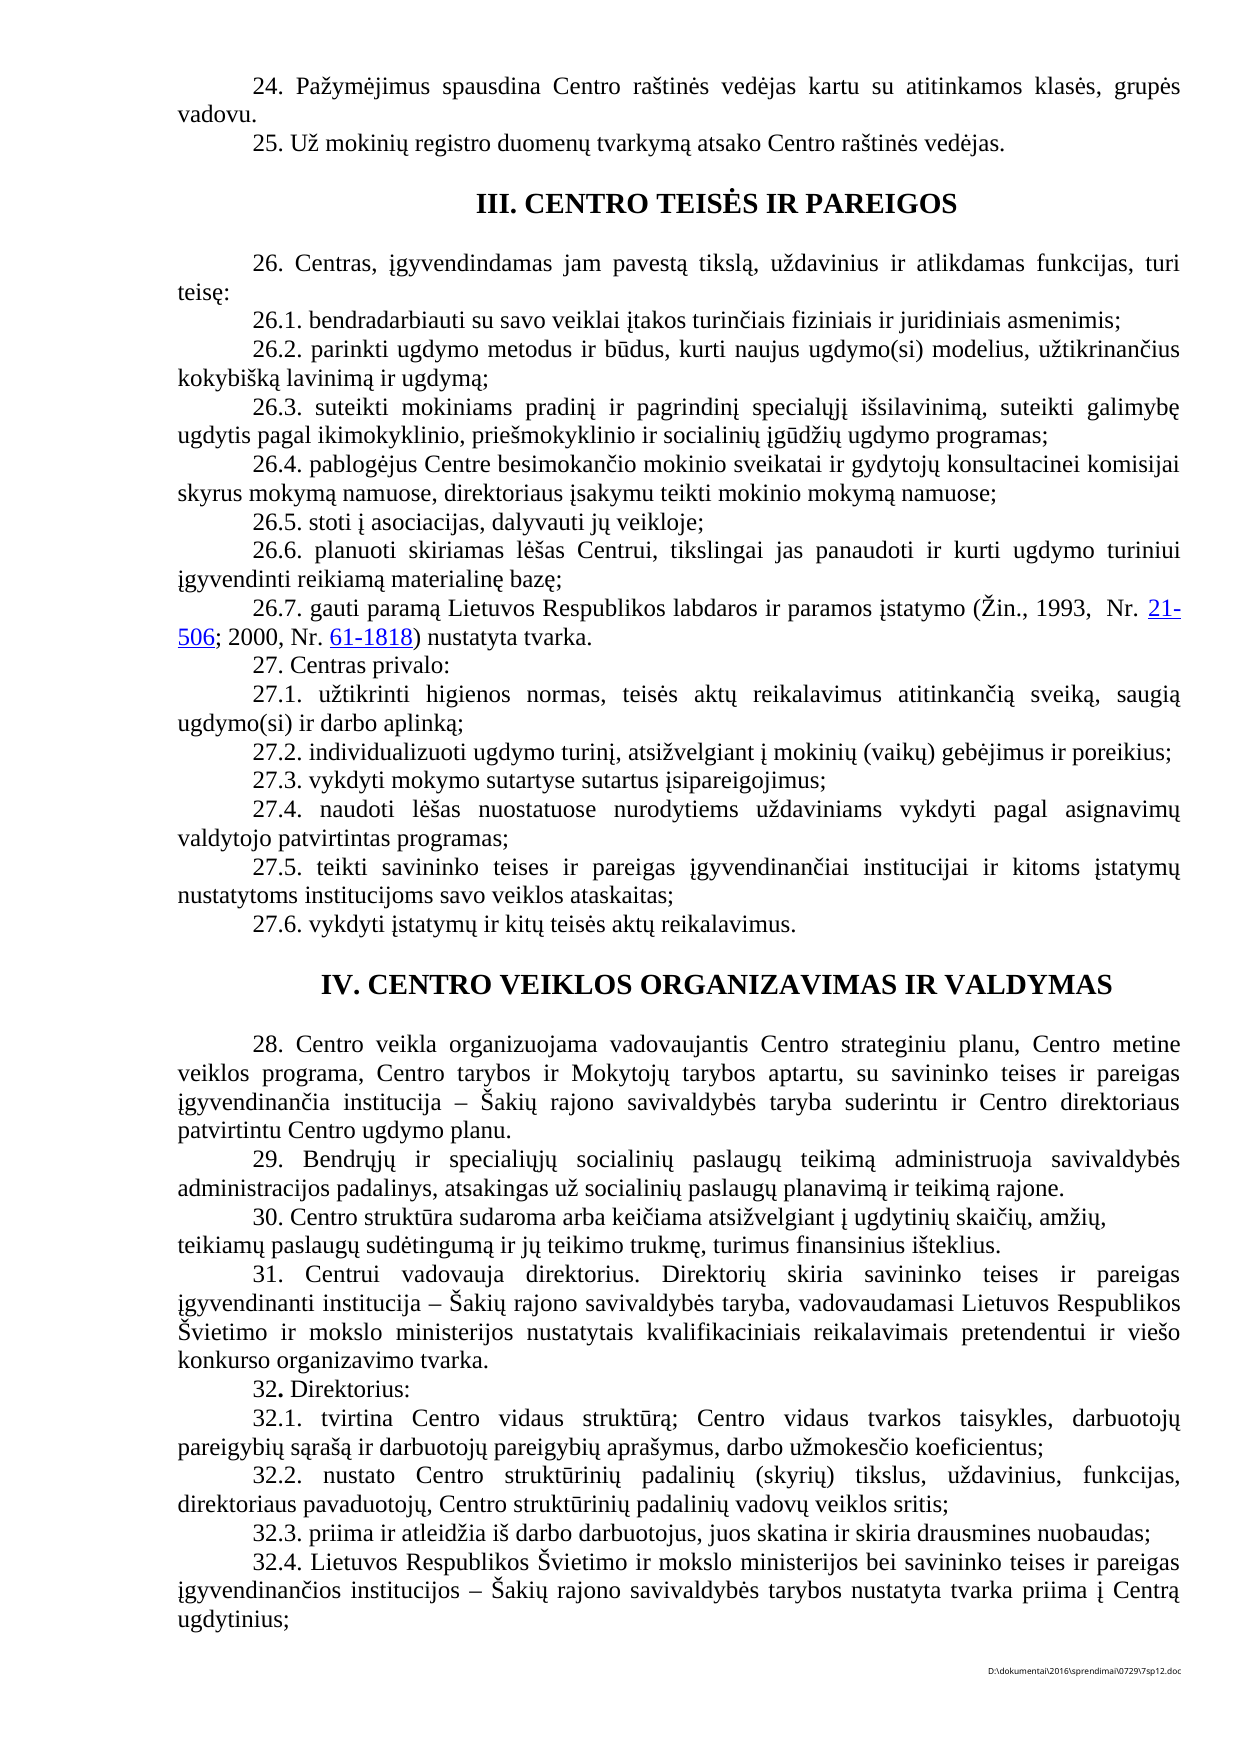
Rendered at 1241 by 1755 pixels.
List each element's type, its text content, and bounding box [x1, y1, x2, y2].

text 27.4. naudoti lėšas nuostatuose nurodytiems uždaviniams vykdyti pagal asignavimų valdytojo patvirtintas programas; [177, 794, 1181, 852]
text 32.3. priima ir atleidžia iš darbo darbuotojus, juos skatina ir skiria drausmines nuobaudas; [177, 1518, 1181, 1547]
text 26.7. gauti paramą Lietuvos Respublikos labdaros ir paramos įstatymo (Žin., 1993, Nr. 21-506; 2000, Nr. 61-1818) nustatyta tvarka. [177, 593, 1181, 651]
text 29. Bendrųjų ir specialiųjų socialinių paslaugų teikimą administruoja savivaldybės administracijos padalinys, atsakingas už socialinių paslaugų planavimą ir teikimą rajone. [177, 1144, 1181, 1202]
text IV. CENTRO VEIKLOS ORGANIZAVIMAS IR VALDYMAS [177, 967, 1181, 1000]
text 26. Centras, įgyvendindamas jam pavestą tikslą, uždavinius ir atlikdamas funkcijas, turi teisę: [177, 248, 1181, 306]
text 27.6. vykdyti įstatymų ir kitų teisės aktų reikalavimus. [177, 909, 1181, 938]
text III. CENTRO TEISĖS IR PAREIGOS [177, 186, 1181, 219]
text 32. Direktorius: [177, 1374, 1181, 1403]
text 32.4. Lietuvos Respublikos Švietimo ir mokslo ministerijos bei savininko teises ir pareigas įgyvendinančios institucijos – Šakių rajono savivaldybės tarybos nustatyta tvarka priima į Centrą ugdytinius; [177, 1547, 1181, 1633]
text 27.5. teikti savininko teises ir pareigas įgyvendinančiai institucijai ir kitoms įstatymų nustatytoms institucijoms savo veiklos ataskaitas; [177, 852, 1181, 909]
text 25. Už mokinių registro duomenų tvarkymą atsako Centro raštinės vedėjas. [177, 128, 1181, 157]
text 28. Centro veikla organizuojama vadovaujantis Centro strateginiu planu, Centro metine veiklos programa, Centro tarybos ir Mokytojų tarybos aptartu, su savininko teises ir pareigas įgyvendinančia institucija – Šakių rajono savivaldybės taryba suderintu ir Centro direktoriaus patvirtintu Centro ugdymo planu. [177, 1029, 1181, 1144]
text 32.1. tvirtina Centro vidaus struktūrą; Centro vidaus tvarkos taisykles, darbuotojų pareigybių sąrašą ir darbuotojų pareigybių aprašymus, darbo užmokesčio koeficientus; [177, 1403, 1181, 1460]
text 27.3. vykdyti mokymo sutartyse sutartus įsipareigojimus; [177, 766, 1181, 794]
text 27. Centras privalo: [177, 651, 1181, 679]
text 26.5. stoti į asociacijas, dalyvauti jų veikloje; [177, 507, 1181, 536]
text 32.2. nustato Centro struktūrinių padalinių (skyrių) tikslus, uždavinius, funkcijas, direktoriaus pavaduotojų, Centro struktūrinių padalinių vadovų veiklos sritis; [177, 1460, 1181, 1518]
text 31. Centrui vadovauja direktorius. Direktorių skiria savininko teises ir pareigas įgyvendinanti institucija – Šakių rajono savivaldybės taryba, vadovaudamasi Lietuvos Respublikos Švietimo ir mokslo ministerijos nustatytais kvalifikaciniais reikalavimais pretendentui ir viešo konkurso organizavimo tvarka. [177, 1259, 1181, 1374]
text 26.6. planuoti skiriamas lėšas Centrui, tikslingai jas panaudoti ir kurti ugdymo turiniui įgyvendinti reikiamą materialinę bazę; [177, 536, 1181, 593]
text 26.3. suteikti mokiniams pradinį ir pagrindinį specialųjį išsilavinimą, suteikti galimybę ugdytis pagal ikimokyklinio, priešmokyklinio ir socialinių įgūdžių ugdymo programas; [177, 392, 1181, 449]
text 27.2. individualizuoti ugdymo turinį, atsižvelgiant į mokinių (vaikų) gebėjimus ir poreikius; [177, 737, 1181, 766]
text 26.1. bendradarbiauti su savo veiklai įtakos turinčiais fiziniais ir juridiniais asmenimis; [177, 306, 1181, 334]
text 26.2. parinkti ugdymo metodus ir būdus, kurti naujus ugdymo(si) modelius, užtikrinančius kokybišką lavinimą ir ugdymą; [177, 334, 1181, 392]
text 26.4. pablogėjus Centre besimokančio mokinio sveikatai ir gydytojų konsultacinei komisijai skyrus mokymą namuose, direktoriaus įsakymu teikti mokinio mokymą namuose; [177, 449, 1181, 507]
text 30. Centro struktūra sudaroma arba keičiama atsižvelgiant į ugdytinių skaičių, amžių, teikiamų paslaugų sudėtingumą ir jų teikimo trukmę, turimus finansinius išteklius. [177, 1202, 1181, 1259]
text 24. Pažymėjimus spausdina Centro raštinės vedėjas kartu su atitinkamos klasės, grupės vadovu. [177, 71, 1181, 128]
text 27.1. užtikrinti higienos normas, teisės aktų reikalavimus atitinkančią sveiką, saugią ugdymo(si) ir darbo aplinką; [177, 679, 1181, 737]
